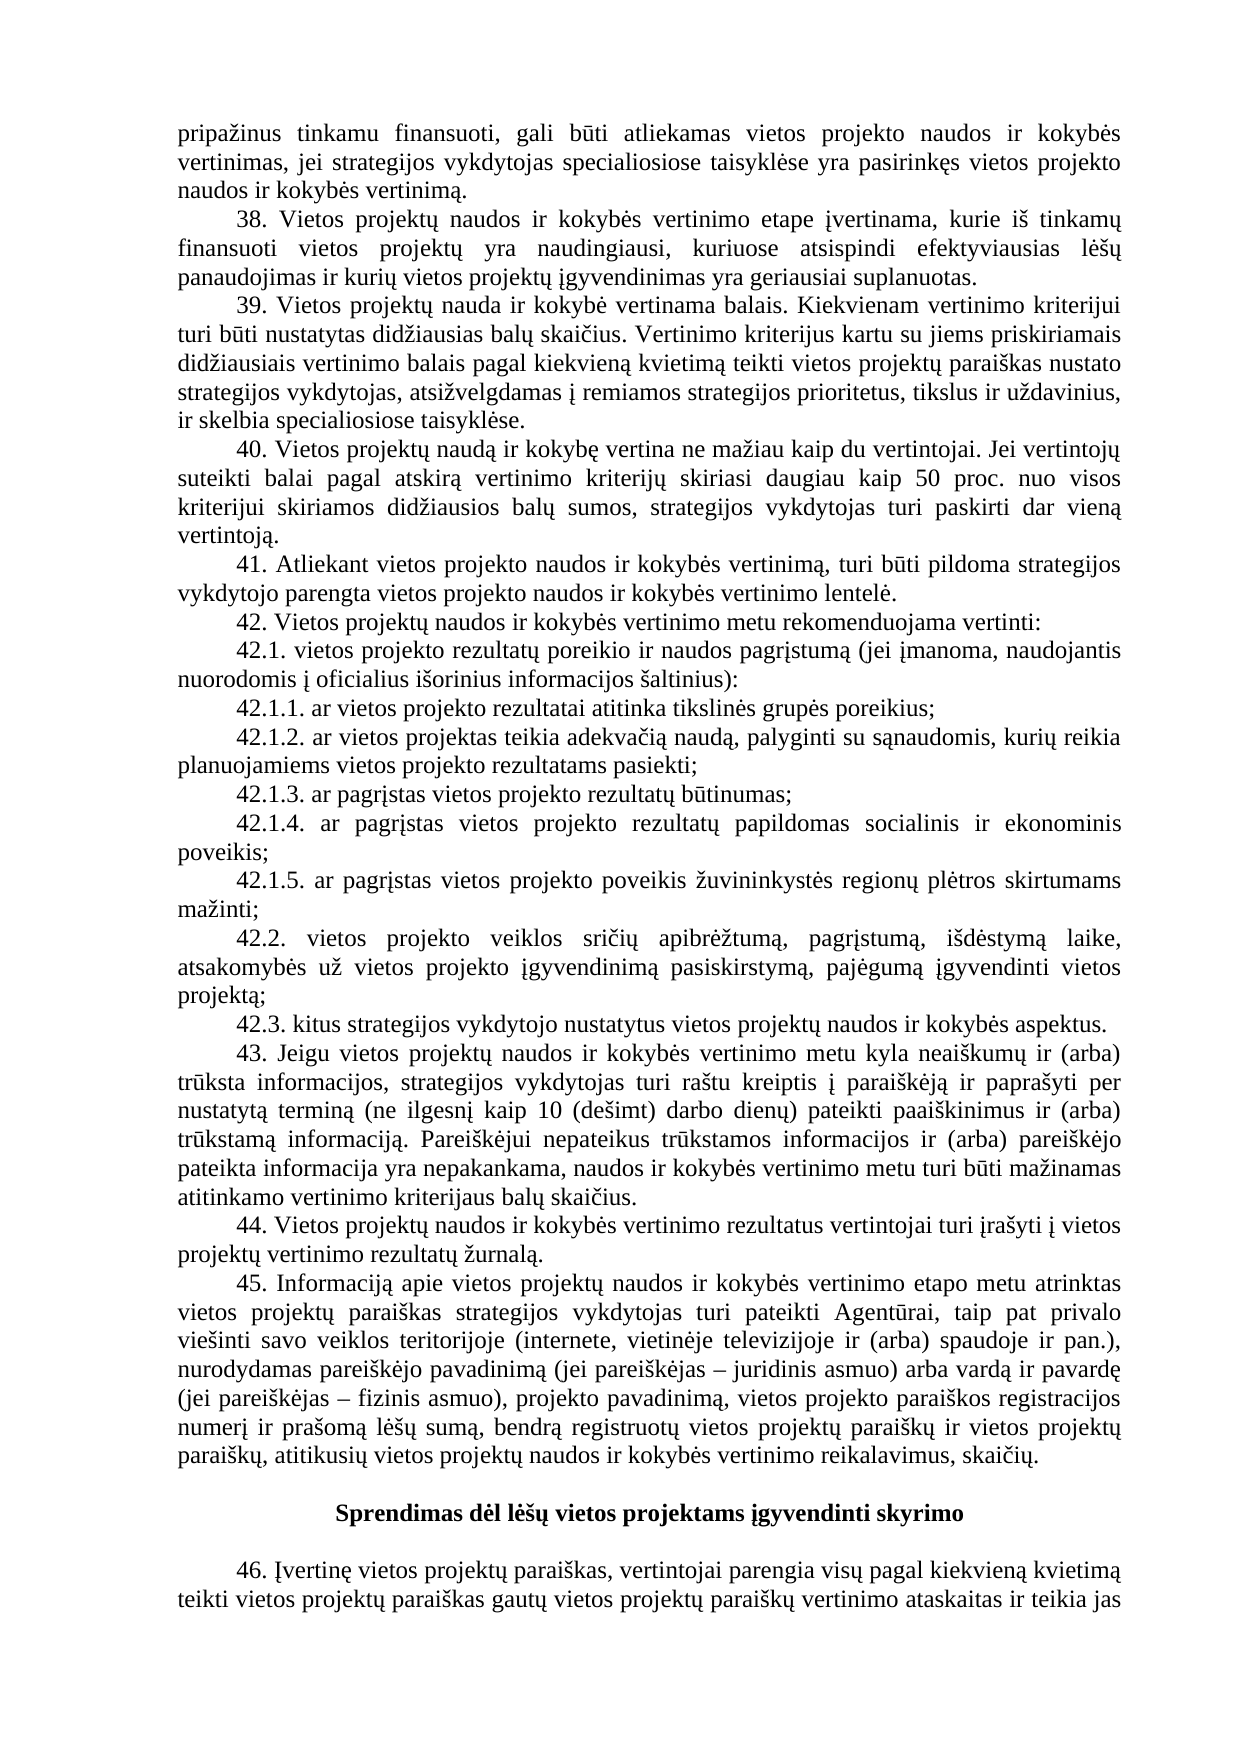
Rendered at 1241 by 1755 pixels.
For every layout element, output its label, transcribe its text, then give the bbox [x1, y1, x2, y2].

text 39. Vietos projektų nauda ir kokybė vertinama balais. Kiekvienam vertinimo kriterijui turi būti nustatytas didžiausias balų skaičius. Vertinimo kriterijus kartu su jiems priskiriamais didžiausiais vertinimo balais pagal kiekvieną kvietimą teikti vietos projektų paraiškas nustato strategijos vykdytojas, atsižvelgdamas į remiamos strategijos prioritetus, tikslus ir uždavinius, ir skelbia specialiosiose taisyklėse. [177, 291, 1122, 434]
text 42.1.1. ar vietos projekto rezultatai atitinka tikslinės grupės poreikius; [177, 693, 1122, 722]
text 42.3. kitus strategijos vykdytojo nustatytus vietos projektų naudos ir kokybės aspektus. [177, 1009, 1122, 1038]
text 42.1.4. ar pagrįstas vietos projekto rezultatų papildomas socialinis ir ekonominis poveikis; [177, 808, 1122, 866]
text 42.1.3. ar pagrįstas vietos projekto rezultatų būtinumas; [177, 779, 1122, 808]
text 42. Vietos projektų naudos ir kokybės vertinimo metu rekomenduojama vertinti: [177, 607, 1122, 636]
text 43. Jeigu vietos projektų naudos ir kokybės vertinimo metu kyla neaiškumų ir (arba) trūksta informacijos, strategijos vykdytojas turi raštu kreiptis į paraiškėją ir paprašyti per nustatytą terminą (ne ilgesnį kaip 10 (dešimt) darbo dienų) pateikti paaiškinimus ir (arba) trūkstamą informaciją. Pareiškėjui nepateikus trūkstamos informacijos ir (arba) pareiškėjo pateikta informacija yra nepakankama, naudos ir kokybės vertinimo metu turi būti mažinamas atitinkamo vertinimo kriterijaus balų skaičius. [177, 1038, 1122, 1211]
text 40. Vietos projektų naudą ir kokybę vertina ne mažiau kaip du vertintojai. Jei vertintojų suteikti balai pagal atskirą vertinimo kriterijų skiriasi daugiau kaip 50 proc. nuo visos kriterijui skiriamos didžiausios balų sumos, strategijos vykdytojas turi paskirti dar vieną vertintoją. [177, 434, 1122, 549]
text Sprendimas dėl lėšų vietos projektams įgyvendinti skyrimo [177, 1498, 1122, 1527]
text 42.1.2. ar vietos projektas teikia adekvačią naudą, palyginti su sąnaudomis, kurių reikia planuojamiems vietos projekto rezultatams pasiekti; [177, 722, 1122, 779]
text 41. Atliekant vietos projekto naudos ir kokybės vertinimą, turi būti pildoma strategijos vykdytojo parengta vietos projekto naudos ir kokybės vertinimo lentelė. [177, 549, 1122, 607]
text 46. Įvertinę vietos projektų paraiškas, vertintojai parengia visų pagal kiekvieną kvietimą teikti vietos projektų paraiškas gautų vietos projektų paraiškų vertinimo ataskaitas ir teikia jas [177, 1556, 1122, 1613]
text 38. Vietos projektų naudos ir kokybės vertinimo etape įvertinama, kurie iš tinkamų finansuoti vietos projektų yra naudingiausi, kuriuose atsispindi efektyviausias lėšų panaudojimas ir kurių vietos projektų įgyvendinimas yra geriausiai suplanuotas. [177, 204, 1122, 291]
text pripažinus tinkamu finansuoti, gali būti atliekamas vietos projekto naudos ir kokybės vertinimas, jei strategijos vykdytojas specialiosiose taisyklėse yra pasirinkęs vietos projekto naudos ir kokybės vertinimą. [177, 118, 1122, 204]
text 42.1.5. ar pagrįstas vietos projekto poveikis žuvininkystės regionų plėtros skirtumams mažinti; [177, 866, 1122, 923]
text 44. Vietos projektų naudos ir kokybės vertinimo rezultatus vertintojai turi įrašyti į vietos projektų vertinimo rezultatų žurnalą. [177, 1211, 1122, 1268]
text 45. Informaciją apie vietos projektų naudos ir kokybės vertinimo etapo metu atrinktas vietos projektų paraiškas strategijos vykdytojas turi pateikti Agentūrai, taip pat privalo viešinti savo veiklos teritorijoje (internete, vietinėje televizijoje ir (arba) spaudoje ir pan.), nurodydamas pareiškėjo pavadinimą (jei pareiškėjas – juridinis asmuo) arba vardą ir pavardę (jei pareiškėjas – fizinis asmuo), projekto pavadinimą, vietos projekto paraiškos registracijos numerį ir prašomą lėšų sumą, bendrą registruotų vietos projektų paraiškų ir vietos projektų paraiškų, atitikusių vietos projektų naudos ir kokybės vertinimo reikalavimus, skaičių. [177, 1268, 1122, 1469]
text 42.1. vietos projekto rezultatų poreikio ir naudos pagrįstumą (jei įmanoma, naudojantis nuorodomis į oficialius išorinius informacijos šaltinius): [177, 636, 1122, 693]
text 42.2. vietos projekto veiklos sričių apibrėžtumą, pagrįstumą, išdėstymą laike, atsakomybės už vietos projekto įgyvendinimą pasiskirstymą, pajėgumą įgyvendinti vietos projektą; [177, 923, 1122, 1009]
